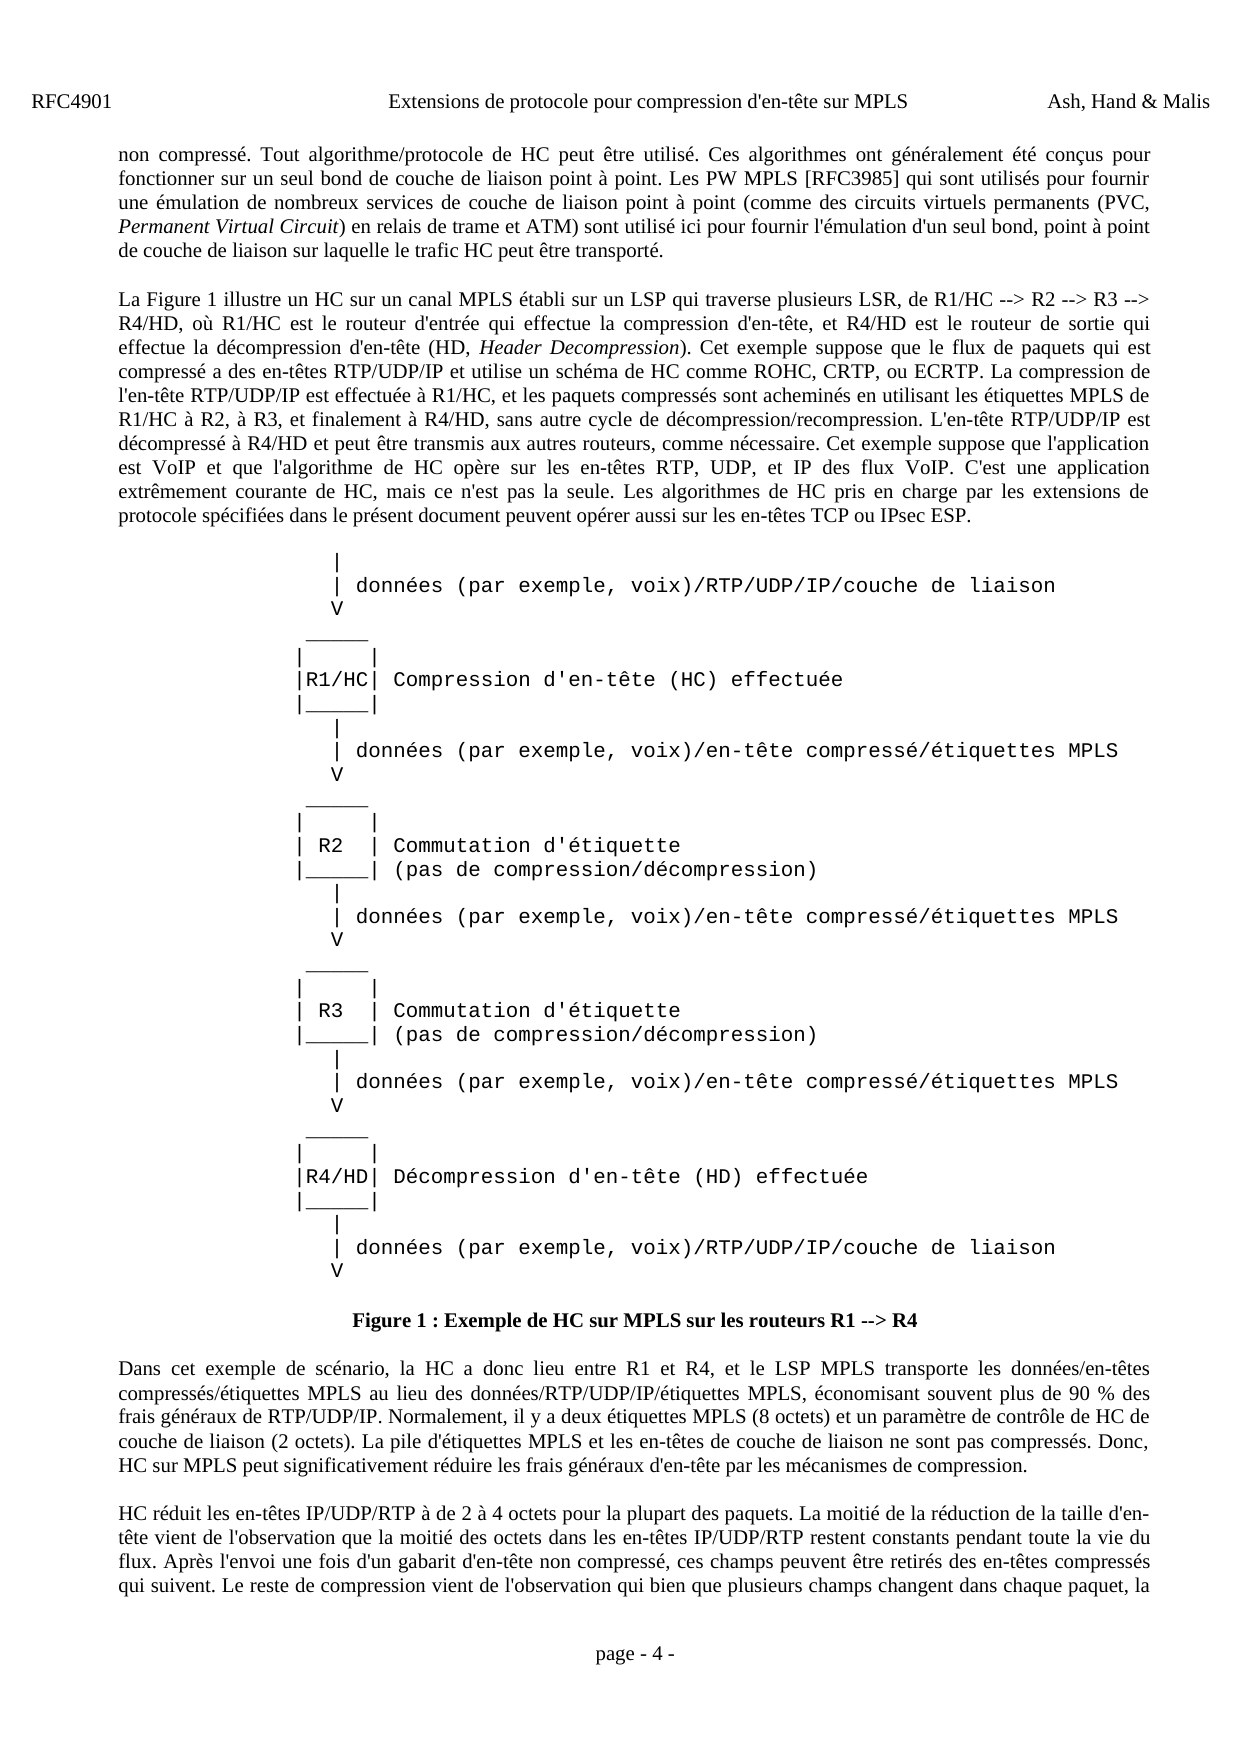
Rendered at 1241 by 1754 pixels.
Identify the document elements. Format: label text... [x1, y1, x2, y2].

text _____ [118, 1119, 1152, 1142]
text | [118, 1213, 1152, 1237]
text V [118, 929, 1152, 953]
text | [118, 551, 1152, 575]
text non compressé. Tout algorithme/protocole de HC peut être utilisé. Ces algorithmes ont généralement été conçus pour fonctionner sur un seul bond de couche de liaison point à point. Les PW MPLS [RFC3985] qui sont utilisés pour fournir une émulation de nombreux services de couche de liaison point à point (comme des circuits virtuels permanents (PVC, Permanent Virtual Circuit) en relais de trame et ATM) sont utilisé ici pour fournir l'émulation d'un seul bond, point à point de couche de liaison sur laquelle le trafic HC peut être transporté. [118, 142, 1152, 262]
text |_____| [118, 1189, 1152, 1213]
text Dans cet exemple de scénario, la HC a donc lieu entre R1 et R4, et le LSP MPLS transporte les données/en-têtes compressés/étiquettes MPLS au lieu des données/RTP/UDP/IP/étiquettes MPLS, économisant souvent plus de 90 % des frais généraux de RTP/UDP/IP. Normalement, il y a deux étiquettes MPLS (8 octets) et un paramètre de contrôle de HC de couche de liaison (2 octets). La pile d'étiquettes MPLS et les en-têtes de couche de liaison ne sont pas compressés. Donc, HC sur MPLS peut significativement réduire les frais généraux d'en-tête par les mécanismes de compression. [118, 1356, 1152, 1477]
text | | [118, 646, 1152, 669]
text V [118, 764, 1152, 788]
text V [118, 1261, 1152, 1284]
text _____ [118, 953, 1152, 977]
text | données (par exemple, voix)/en-tête compressé/étiquettes MPLS [118, 740, 1152, 764]
text |_____| (pas de compression/décompression) [118, 1024, 1152, 1048]
text |R4/HD| Décompression d'en-tête (HD) effectuée [118, 1166, 1152, 1189]
text | R3 | Commutation d'étiquette [118, 1000, 1152, 1024]
text | [118, 882, 1152, 906]
text | données (par exemple, voix)/RTP/UDP/IP/couche de liaison [118, 575, 1152, 598]
text | [118, 1048, 1152, 1071]
text |_____| (pas de compression/décompression) [118, 858, 1152, 882]
text | données (par exemple, voix)/en-tête compressé/étiquettes MPLS [118, 906, 1152, 929]
text V [118, 598, 1152, 622]
text |_____| [118, 693, 1152, 717]
text | | [118, 977, 1152, 1000]
text | données (par exemple, voix)/en-tête compressé/étiquettes MPLS [118, 1071, 1152, 1095]
text _____ [118, 622, 1152, 646]
text _____ [118, 788, 1152, 811]
text | [118, 717, 1152, 740]
text | | [118, 1142, 1152, 1166]
text | R2 | Commutation d'étiquette [118, 835, 1152, 858]
text | données (par exemple, voix)/RTP/UDP/IP/couche de liaison [118, 1237, 1152, 1261]
text HC réduit les en-têtes IP/UDP/RTP à de 2 à 4 octets pour la plupart des paquets. La moitié de la réduction de la taille d'en-tête vient de l'observation que la moitié des octets dans les en-têtes IP/UDP/RTP restent constants pendant toute la vie du flux. Après l'envoi une fois d'un gabarit d'en-tête non compressé, ces champs peuvent être retirés des en-têtes compressés qui suivent. Le reste de compression vient de l'observation qui bien que plusieurs champs changent dans chaque paquet, la [118, 1501, 1152, 1597]
text | | [118, 811, 1152, 835]
subtitle Figure 1 : Exemple de HC sur MPLS sur les routeurs R1 --> R4 [118, 1308, 1152, 1332]
text |R1/HC| Compression d'en-tête (HC) effectuée [118, 669, 1152, 693]
text La Figure 1 illustre un HC sur un canal MPLS établi sur un LSP qui traverse plusieurs LSR, de R1/HC --> R2 --> R3 --> R4/HD, où R1/HC est le routeur d'entrée qui effectue la compression d'en-tête, et R4/HD est le routeur de sortie qui effectue la décompression d'en-tête (HD, Header Decompression). Cet exemple suppose que le flux de paquets qui est compressé a des en-têtes RTP/UDP/IP et utilise un schéma de HC comme ROHC, CRTP, ou ECRTP. La compression de l'en-tête RTP/UDP/IP est effectuée à R1/HC, et les paquets compressés sont acheminés en utilisant les étiquettes MPLS de R1/HC à R2, à R3, et finalement à R4/HD, sans autre cycle de décompression/recompression. L'en-tête RTP/UDP/IP est décompressé à R4/HD et peut être transmis aux autres routeurs, comme nécessaire. Cet exemple suppose que l'application est VoIP et que l'algorithme de HC opère sur les en-têtes RTP, UDP, et IP des flux VoIP. C'est une application extrêmement courante de HC, mais ce n'est pas la seule. Les algorithmes de HC pris en charge par les extensions de protocole spécifiées dans le présent document peuvent opérer aussi sur les en-têtes TCP ou IPsec ESP. [118, 286, 1152, 527]
text V [118, 1095, 1152, 1119]
